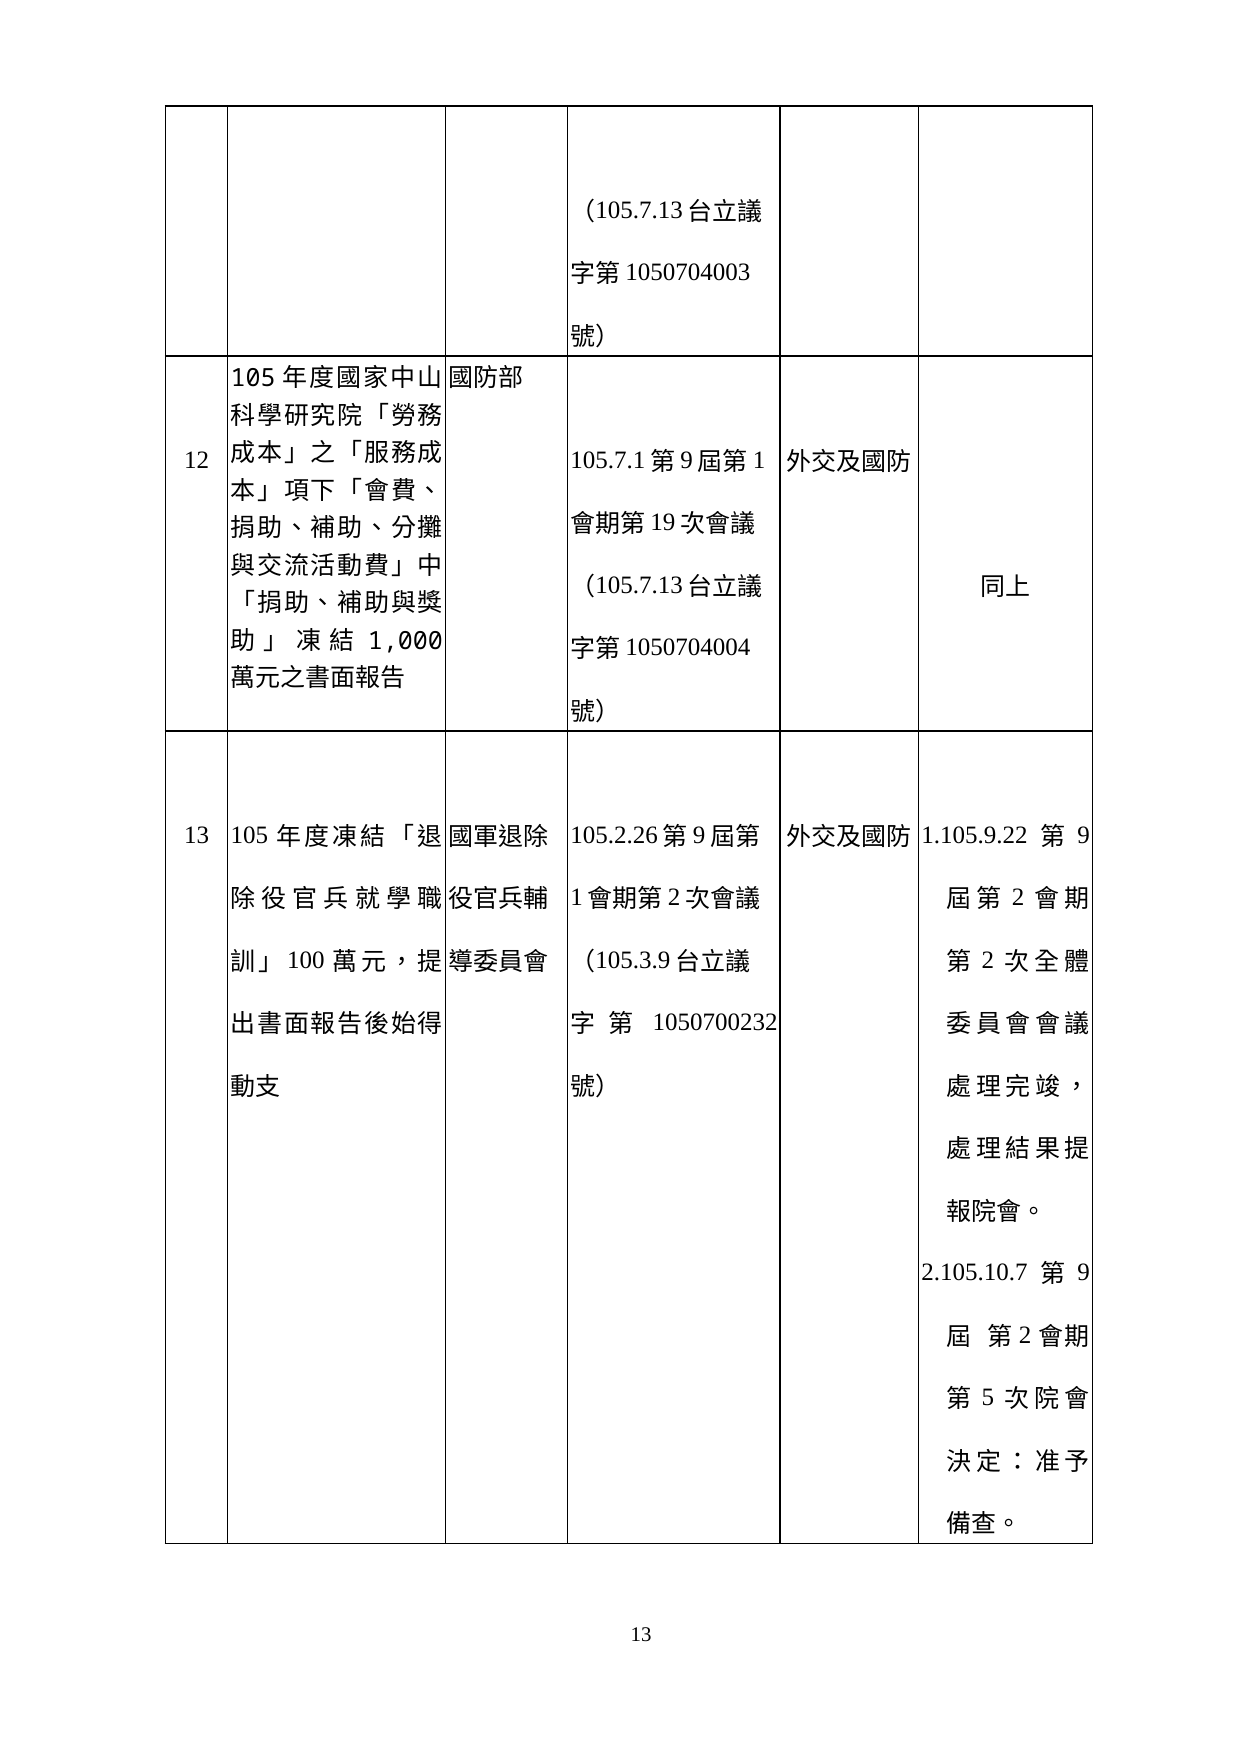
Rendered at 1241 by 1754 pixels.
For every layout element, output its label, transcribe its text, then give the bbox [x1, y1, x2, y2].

table_cell 105年度凍結「退除役官兵就學職訓」100萬元，提出書面報告後始得動支 [228, 732, 445, 1543]
table_cell 13 [166, 732, 227, 1543]
table_cell 國軍退除 役官兵輔 導委員會 [446, 732, 567, 1543]
table_cell 外交及國防 [781, 357, 918, 730]
table_cell 12 [166, 357, 227, 730]
table_cell [919, 107, 1092, 355]
table_cell 105.2.26第9屆第1會期第2次會議（105.3.9台立議 字第1050700232號） [568, 732, 779, 1543]
table_cell 105年度國家中山科學研究院「勞務成本」之「服務成本」項下「會費、捐助、補助、分攤與交流活動費」中「捐助、補助與獎助」凍結1,000 萬元之書面報告 [228, 357, 445, 730]
table_cell [228, 107, 445, 355]
table_cell 國防部 [446, 357, 567, 730]
table_cell （105.7.13台立議 字第1050704003號） [568, 107, 779, 355]
table_cell [446, 107, 567, 355]
table_cell 外交及國防 [781, 732, 918, 1543]
table_cell [166, 107, 227, 355]
table_cell 1.105.9.22第9屆第2會期第2次全體委員會會議處理完竣，處理結果提報院會。 2.105.10.7第9 屆 第2會期第5次院會決定：准予備查。 [919, 732, 1092, 1543]
table_cell 同上 [919, 357, 1092, 730]
table_cell [781, 107, 918, 355]
table_cell 105.7.1第9屆第1會期第19次會議（105.7.13台立議 字第1050704004號） [568, 357, 779, 730]
